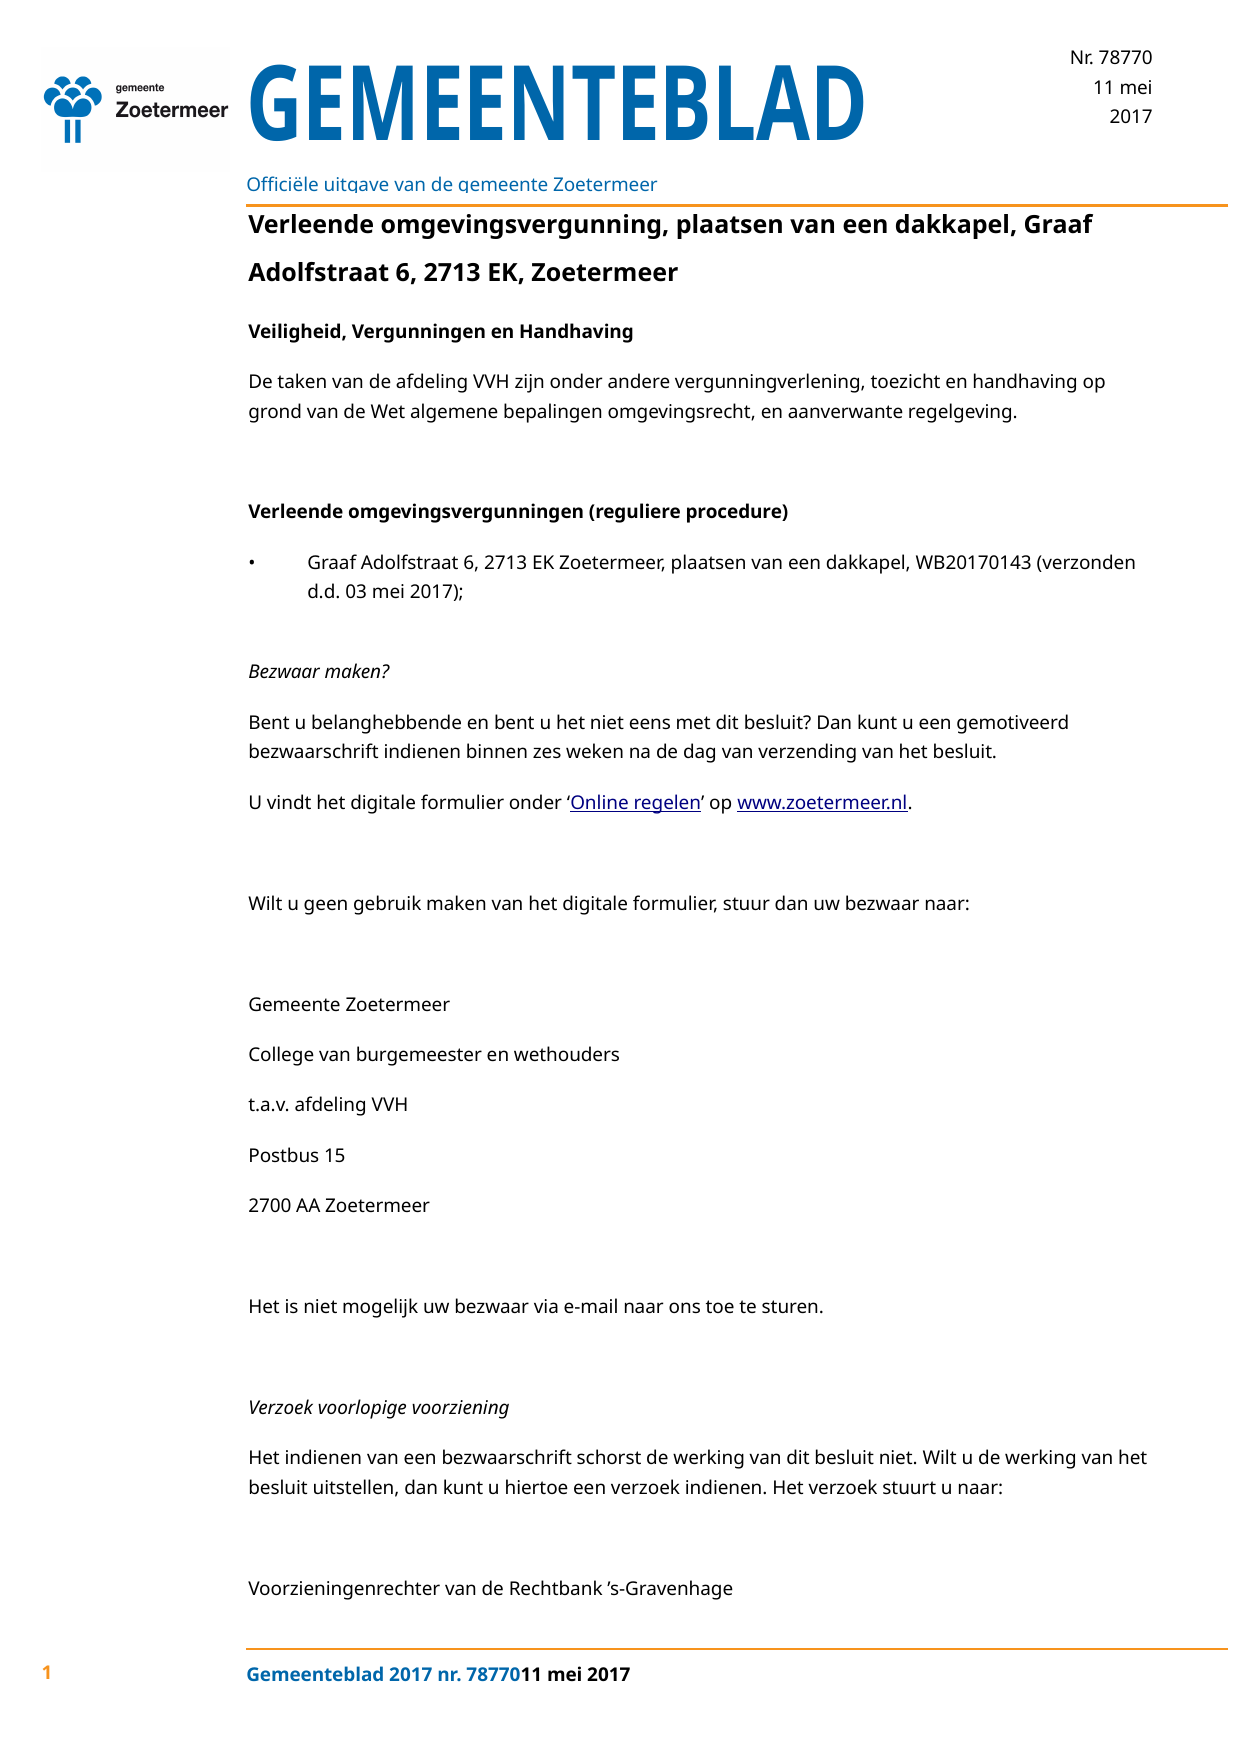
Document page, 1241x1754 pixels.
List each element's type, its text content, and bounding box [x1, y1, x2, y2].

text U vindt het digitale formulier onder ‘Online regelen’ op www.zoetermeer.nl. [248, 789, 1152, 815]
text Voorzieningenrechter van de Rechtbank ’s-Gravenhage [248, 1575, 1152, 1601]
list Graaf Adolfstraat 6, 2713 EK Zoetermeer, plaatsen van een dakkapel, WB20170143 (verzonden d.d. 03 mei 2017); [248, 549, 1152, 604]
text Verzoek voorlopige voorziening [248, 1394, 1152, 1420]
text Verleende omgevingsvergunning, plaatsen van een dakkapel, Graaf Adolfstraat 6, 2713 EK, Zoetermeer [248, 207, 1152, 288]
text Gemeente Zoetermeer [248, 991, 1152, 1017]
text Veiligheid, Vergunningen en Handhaving [248, 318, 1152, 344]
picture [41, 47, 231, 172]
text College van burgemeester en wethouders [248, 1041, 1152, 1067]
text De taken van de afdeling VVH zijn onder andere vergunningverlening, toezicht en handhaving op grond van de Wet algemene bepalingen omgevingsrecht, en aanverwante regelgeving. [248, 368, 1152, 424]
text Bezwaar maken? [248, 659, 1152, 684]
text Wilt u geen gebruik maken van het digitale formulier, stuur dan uw bezwaar naar: [248, 890, 1152, 916]
text Het indienen van een bezwaarschrift schorst de werking van dit besluit niet. Wilt u de werking van het besluit uitstellen, dan kunt u hiertoe een verzoek indienen. Het verzoek stuurt u naar: [248, 1444, 1152, 1500]
text Verleende omgevingsvergunningen (reguliere procedure) [248, 499, 1152, 524]
text 2700 AA Zoetermeer [248, 1192, 1152, 1218]
text Postbus 15 [248, 1142, 1152, 1168]
text Het is niet mogelijk uw bezwaar via e-mail naar ons toe te sturen. [248, 1293, 1152, 1319]
text t.a.v. afdeling VVH [248, 1092, 1152, 1117]
text Bent u belanghebbende en bent u het niet eens met dit besluit? Dan kunt u een gemotiveerd bezwaarschrift indienen binnen zes weken na de dag van verzending van het besluit. [248, 709, 1152, 764]
